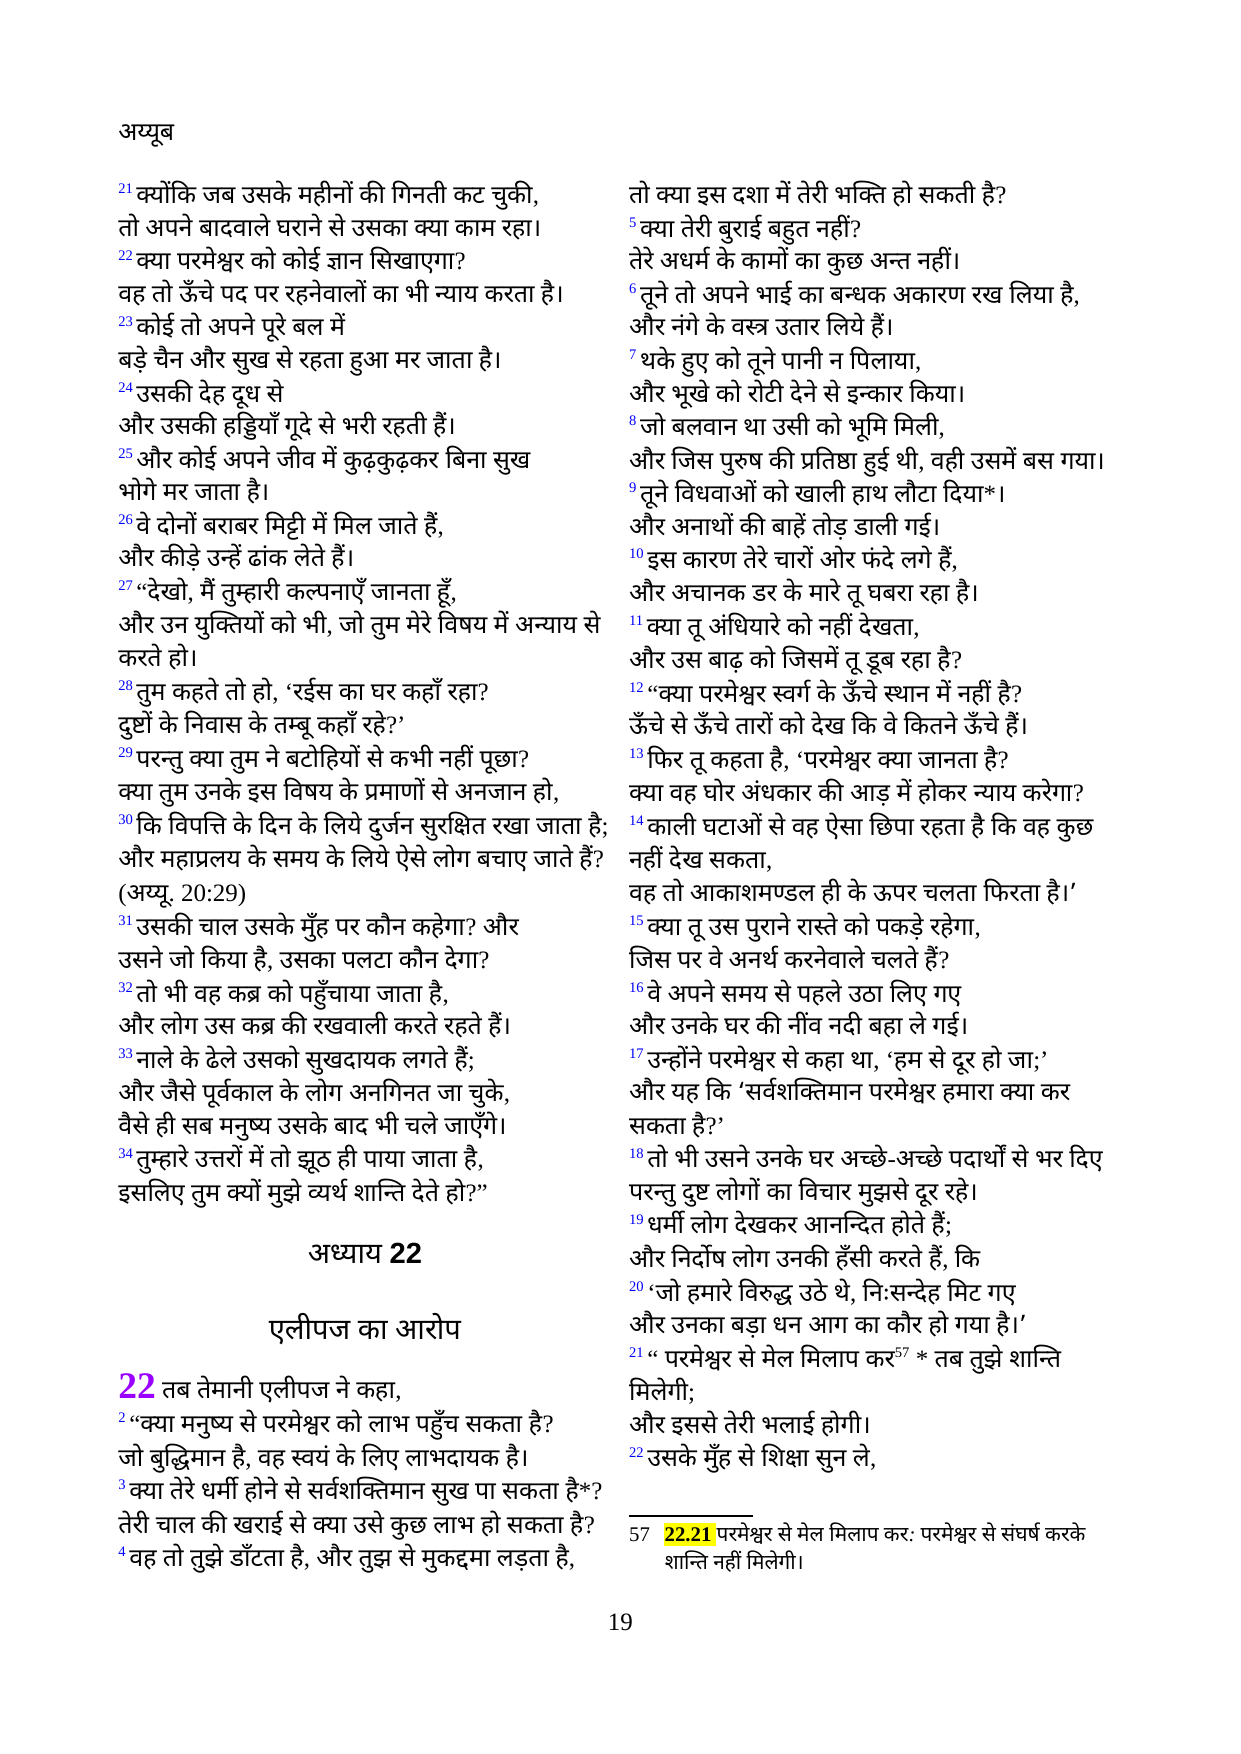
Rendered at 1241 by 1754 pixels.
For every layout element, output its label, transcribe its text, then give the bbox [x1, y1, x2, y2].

text तो क्या इस दशा में तेरी भक्ति हो सकती है? [629, 180, 1122, 214]
text 8 जो बलवान था उसी को भूमि मिली, [629, 412, 1122, 446]
text 7 थके हुए को तूने पानी न पिलाया, [629, 346, 1122, 379]
text और नंगे के वस्त्र उतार लिये हैं। [629, 313, 1122, 346]
text और उसकी हड्डियाँ गूदे से भरी रहती हैं। [118, 412, 611, 445]
text इसलिए तुम क्यों मुझे व्यर्थ शान्ति देते हो?” [118, 1178, 611, 1212]
text 18 तो भी उसने उनके घर अच्छे-अच्छे पदार्थों से भर दिए [629, 1144, 1122, 1178]
text 14 काली घटाओं से वह ऐसा छिपा रहता है कि वह कुछ नहीं देख सकता, [629, 812, 1122, 879]
text 16 वे अपने समय से पहले उठा लिए गए [629, 979, 1122, 1012]
text 22.21 परमेश्वर से मेल मिलाप कर: परमेश्वर से संघर्ष करके शान्ति नहीं मिलेगी। [629, 1522, 1122, 1578]
text 33 नाले के ढेले उसको सुखदायक लगते हैं; [118, 1045, 611, 1078]
text 6 तूने तो अपने भाई का बन्धक अकारण रख लिया है, [629, 280, 1122, 313]
text और उन युक्तियों को भी, जो तुम मेरे विषय में अन्याय से करते हो। [118, 611, 611, 677]
text बड़े चैन और सुख से रहता हुआ मर जाता है। [118, 346, 611, 379]
text और जैसे पूर्वकाल के लोग अनगिनत जा चुके, [118, 1078, 611, 1112]
text और उस बाढ़ को जिसमें तू डूब रहा है? [629, 645, 1122, 679]
text वह तो ऊँचे पद पर रहनेवालों का भी न्याय करता है। [118, 280, 611, 312]
text 20 ‘जो हमारे विरुद्ध उठे थे, निःसन्देह मिट गए [629, 1278, 1122, 1311]
text 31 उसकी चाल उसके मुँह पर कौन कहेगा? और [118, 912, 611, 945]
text 10 इस कारण तेरे चारों ओर फंदे लगे हैं, [629, 545, 1122, 579]
text 11 क्या तू अंधियारे को नहीं देखता, [629, 612, 1122, 645]
text वह तो आकाशमण्डल ही के ऊपर चलता फिरता है।’ [629, 879, 1122, 912]
text और निर्दोष लोग उनकी हँसी करते हैं, कि [629, 1244, 1122, 1278]
text तेरे अधर्म के कामों का कुछ अन्त नहीं। [629, 247, 1122, 280]
text 25 और कोई अपने जीव में कुढ़कुढ़कर बिना सुख [118, 445, 611, 478]
text 22 उसके मुँह से शिक्षा सुन ले, [629, 1443, 1122, 1477]
text 12 “क्या परमेश्वर स्वर्ग के ऊँचे स्थान में नहीं है? [629, 679, 1122, 712]
text और अनाथों की बाहें तोड़ डाली गई। [629, 513, 1122, 545]
text 30 कि विपत्ति के दिन के लिये दुर्जन सुरक्षित रखा जाता है; [118, 811, 611, 844]
text और अचानक डर के मारे तू घबरा रहा है। [629, 579, 1122, 612]
text 15 क्या तू उस पुराने रास्ते को पकड़े रहेगा, [629, 912, 1122, 945]
text और उनका बड़ा धन आग का कौर हो गया है।’ [629, 1311, 1122, 1344]
text और लोग उस कब्र की रखवाली करते रहते हैं। [118, 1012, 611, 1045]
text 22 क्या परमेश्वर को कोई ज्ञान सिखाएगा? [118, 246, 611, 280]
text 32 तो भी वह कब्र को पहुँचाया जाता है, [118, 979, 611, 1012]
text जो बुद्धिमान है, वह स्वयं के लिए लाभदायक है। [118, 1443, 611, 1476]
text 22 तब तेमानी एलीपज ने कहा, [118, 1364, 611, 1409]
text 2 “क्या मनुष्य से परमेश्वर को लाभ पहुँच सकता है? [118, 1409, 611, 1443]
text 3 क्या तेरे धर्मी होने से सर्वशक्तिमान सुख पा सकता है*? [118, 1476, 611, 1510]
text और जिस पुरुष की प्रतिष्ठा हुई थी, वही उसमें बस गया। [629, 446, 1122, 479]
text तो अपने बादवाले घराने से उसका क्या काम रहा। [118, 214, 611, 246]
text 34 तुम्हारे उत्तरों में तो झूठ ही पाया जाता है, [118, 1144, 611, 1178]
text परन्तु दुष्ट लोगों का विचार मुझसे दूर रहे। [629, 1178, 1122, 1211]
text और उनके घर की नींव नदी बहा ले गई। [629, 1012, 1122, 1045]
text तेरी चाल की खराई से क्या उसे कुछ लाभ हो सकता है? [118, 1510, 611, 1543]
text और भूखे को रोटी देने से इन्कार किया। [629, 379, 1122, 412]
text 17 उन्होंने परमेश्वर से कहा था, ‘हम से दूर हो जा;’ [629, 1045, 1122, 1078]
text ऊँचे से ऊँचे तारों को देख कि वे कितने ऊँचे हैं। [629, 712, 1122, 745]
text वैसे ही सब मनुष्य उसके बाद भी चले जाएँगे। [118, 1112, 611, 1144]
text दुष्टों के निवास के तम्बू कहाँ रहे?’ [118, 710, 611, 744]
text 4 वह तो तुझे डाँटता है, और तुझ से मुकद्दमा लड़ता है, [118, 1543, 611, 1577]
text उसने जो किया है, उसका पलटा कौन देगा? [118, 945, 611, 979]
text अध्याय 22 [118, 1237, 611, 1276]
subtitle एलीपज का आरोप [118, 1313, 611, 1351]
text 9 तूने विधवाओं को खाली हाथ लौटा दिया*। [629, 479, 1122, 513]
text 29 परन्तु क्या तुम ने बटोहियों से कभी नहीं पूछा? [118, 744, 611, 777]
text 24 उसकी देह दूध से [118, 379, 611, 412]
text और इससे तेरी भलाई होगी। [629, 1411, 1122, 1443]
text भोगे मर जाता है। [118, 478, 611, 511]
text 13 फिर तू कहता है, ‘परमेश्वर क्या जानता है? [629, 745, 1122, 778]
text क्या वह घोर अंधकार की आड़ में होकर न्याय करेगा? [629, 778, 1122, 812]
text 26 वे दोनों बराबर मिट्टी में मिल जाते हैं, [118, 511, 611, 544]
text जिस पर वे अनर्थ करनेवाले चलते हैं? [629, 945, 1122, 979]
text और कीड़े उन्हें ढांक लेते हैं। [118, 544, 611, 577]
text 19 धर्मी लोग देखकर आनन्दित होते हैं; [629, 1211, 1122, 1244]
text 27 “देखो, मैं तुम्हारी कल्पनाएँ जानता हूँ, [118, 577, 611, 611]
text और यह कि ‘सर्वशक्तिमान परमेश्वर हमारा क्या कर सकता है?’ [629, 1078, 1122, 1144]
text और महाप्रलय के समय के लिये ऐसे लोग बचाए जाते हैं? (अय्यू. 20:29) [118, 844, 611, 912]
text 5 क्या तेरी बुराई बहुत नहीं? [629, 214, 1122, 247]
text 21 “ परमेश्वर से मेल मिलाप कर * तब तुझे शान्ति मिलेगी; [629, 1344, 1122, 1411]
text 28 तुम कहते तो हो, ‘रईस का घर कहाँ रहा? [118, 677, 611, 710]
text 23 कोई तो अपने पूरे बल में [118, 312, 611, 346]
text 21 क्योंकि जब उसके महीनों की गिनती कट चुकी, [118, 180, 611, 214]
text क्या तुम उनके इस विषय के प्रमाणों से अनजान हो, [118, 777, 611, 811]
